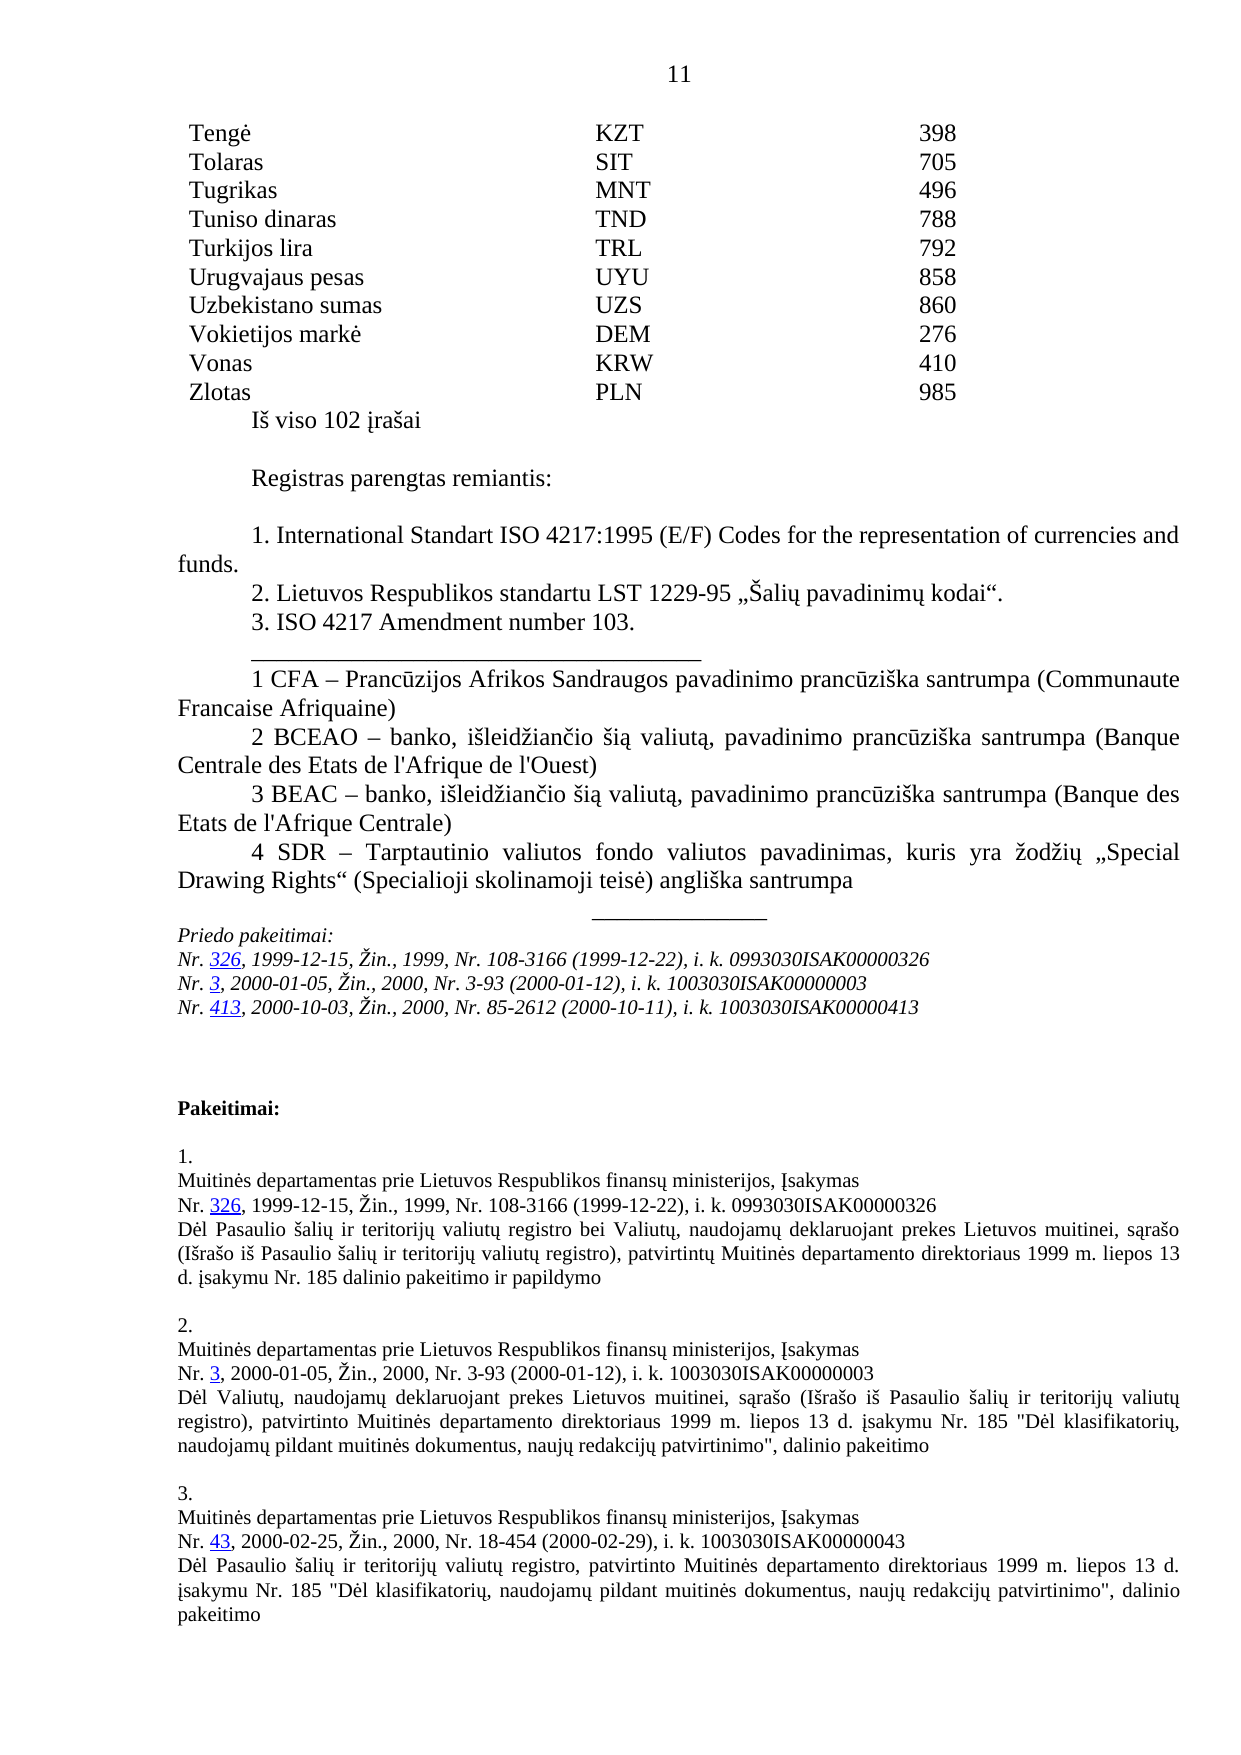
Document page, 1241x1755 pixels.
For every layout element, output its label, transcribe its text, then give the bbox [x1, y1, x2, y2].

table_cell 410 [908, 348, 1181, 377]
table_cell 398 [908, 118, 1181, 147]
table_cell UZS [584, 291, 908, 319]
text Dėl Pasaulio šalių ir teritorijų valiutų registro bei Valiutų, naudojamų deklaruojant prekes Lietuvos muitinei, sąrašo (Išrašo iš Pasaulio šalių ir teritorijų valiutų registro), patvirtintų Muitinės departamento direktoriaus 1999 m. liepos 13 d. įsakymu Nr. 185 dalinio pakeitimo ir papildymo [177, 1217, 1181, 1289]
text 2. [177, 1313, 1181, 1337]
table_cell Uzbekistano sumas [177, 291, 584, 319]
table_cell 705 [908, 147, 1181, 176]
table_cell 496 [908, 176, 1181, 204]
table_cell Urugvajaus pesas [177, 262, 584, 291]
table_cell Turkijos lira [177, 233, 584, 262]
table_cell SIT [584, 147, 908, 176]
table_cell 860 [908, 291, 1181, 319]
table_cell Tolaras [177, 147, 584, 176]
text 1. International Standart ISO 4217:1995 (E/F) Codes for the representation of currencies and funds. [177, 521, 1181, 578]
table_cell 985 [908, 377, 1181, 406]
text 3 BEAC – banko, išleidžiančio šią valiutą, pavadinimo prancūziška santrumpa (Banque des Etats de l'Afrique Centrale) [177, 779, 1181, 837]
table_cell Tengė [177, 118, 584, 147]
text 1. [177, 1144, 1181, 1168]
text 4 SDR – Tarptautinio valiutos fondo valiutos pavadinimas, kuris yra žodžių „Special Drawing Rights“ (Specialioji skolinamoji teisė) angliška santrumpa [177, 837, 1181, 894]
table_cell Zlotas [177, 377, 584, 406]
text Nr. 326, 1999-12-15, Žin., 1999, Nr. 108-3166 (1999-12-22), i. k. 0993030ISAK00000326 [177, 1192, 1181, 1217]
table_cell KRW [584, 348, 908, 377]
table_cell Tugrikas [177, 176, 584, 204]
text Nr. 3, 2000-01-05, Žin., 2000, Nr. 3-93 (2000-01-12), i. k. 1003030ISAK00000003 [177, 971, 1181, 995]
text Iš viso 102 įrašai [177, 406, 1181, 434]
text Nr. 326, 1999-12-15, Žin., 1999, Nr. 108-3166 (1999-12-22), i. k. 0993030ISAK00000326 [177, 947, 1181, 971]
table_cell TND [584, 204, 908, 233]
table_cell 858 [908, 262, 1181, 291]
text Registras parengtas remiantis: [177, 463, 1181, 492]
table_cell TRL [584, 233, 908, 262]
table_cell PLN [584, 377, 908, 406]
text Nr. 3, 2000-01-05, Žin., 2000, Nr. 3-93 (2000-01-12), i. k. 1003030ISAK00000003 [177, 1361, 1181, 1385]
table_cell Tuniso dinaras [177, 204, 584, 233]
text 3. [177, 1481, 1181, 1505]
text Muitinės departamentas prie Lietuvos Respublikos finansų ministerijos, Įsakymas [177, 1337, 1181, 1361]
text 2. Lietuvos Respublikos standartu LST 1229-95 „Šalių pavadinimų kodai“. [177, 578, 1181, 607]
table_cell Vonas [177, 348, 584, 377]
table_cell 792 [908, 233, 1181, 262]
table_cell Vokietijos markė [177, 319, 584, 348]
table_cell MNT [584, 176, 908, 204]
text Muitinės departamentas prie Lietuvos Respublikos finansų ministerijos, Įsakymas [177, 1505, 1181, 1529]
text 1 CFA – Prancūzijos Afrikos Sandraugos pavadinimo prancūziška santrumpa (Communaute Francaise Afriquaine) [177, 664, 1181, 722]
text Pakeitimai: [177, 1096, 1181, 1120]
table_cell UYU [584, 262, 908, 291]
table_cell DEM [584, 319, 908, 348]
text ______________ [177, 894, 1181, 923]
text Nr. 43, 2000-02-25, Žin., 2000, Nr. 18-454 (2000-02-29), i. k. 1003030ISAK00000043 [177, 1529, 1181, 1553]
text Nr. 413, 2000-10-03, Žin., 2000, Nr. 85-2612 (2000-10-11), i. k. 1003030ISAK00000413 [177, 995, 1181, 1019]
text Priedo pakeitimai: [177, 923, 1181, 947]
table_cell 276 [908, 319, 1181, 348]
text Muitinės departamentas prie Lietuvos Respublikos finansų ministerijos, Įsakymas [177, 1168, 1181, 1192]
text Dėl Valiutų, naudojamų deklaruojant prekes Lietuvos muitinei, sąrašo (Išrašo iš Pasaulio šalių ir teritorijų valiutų registro), patvirtinto Muitinės departamento direktoriaus 1999 m. liepos 13 d. įsakymu Nr. 185 "Dėl klasifikatorių, naudojamų pildant muitinės dokumentus, naujų redakcijų patvirtinimo", dalinio pakeitimo [177, 1385, 1181, 1457]
table_cell 788 [908, 204, 1181, 233]
text 2 BCEAO – banko, išleidžiančio šią valiutą, pavadinimo prancūziška santrumpa (Banque Centrale des Etats de l'Afrique de l'Ouest) [177, 722, 1181, 779]
text 3. ISO 4217 Amendment number 103. [177, 607, 1181, 636]
table_cell KZT [584, 118, 908, 147]
text Dėl Pasaulio šalių ir teritorijų valiutų registro, patvirtinto Muitinės departamento direktoriaus 1999 m. liepos 13 d. įsakymu Nr. 185 "Dėl klasifikatorių, naudojamų pildant muitinės dokumentus, naujų redakcijų patvirtinimo", dalinio pakeitimo [177, 1553, 1181, 1626]
text ____________________________________ [177, 636, 1181, 664]
